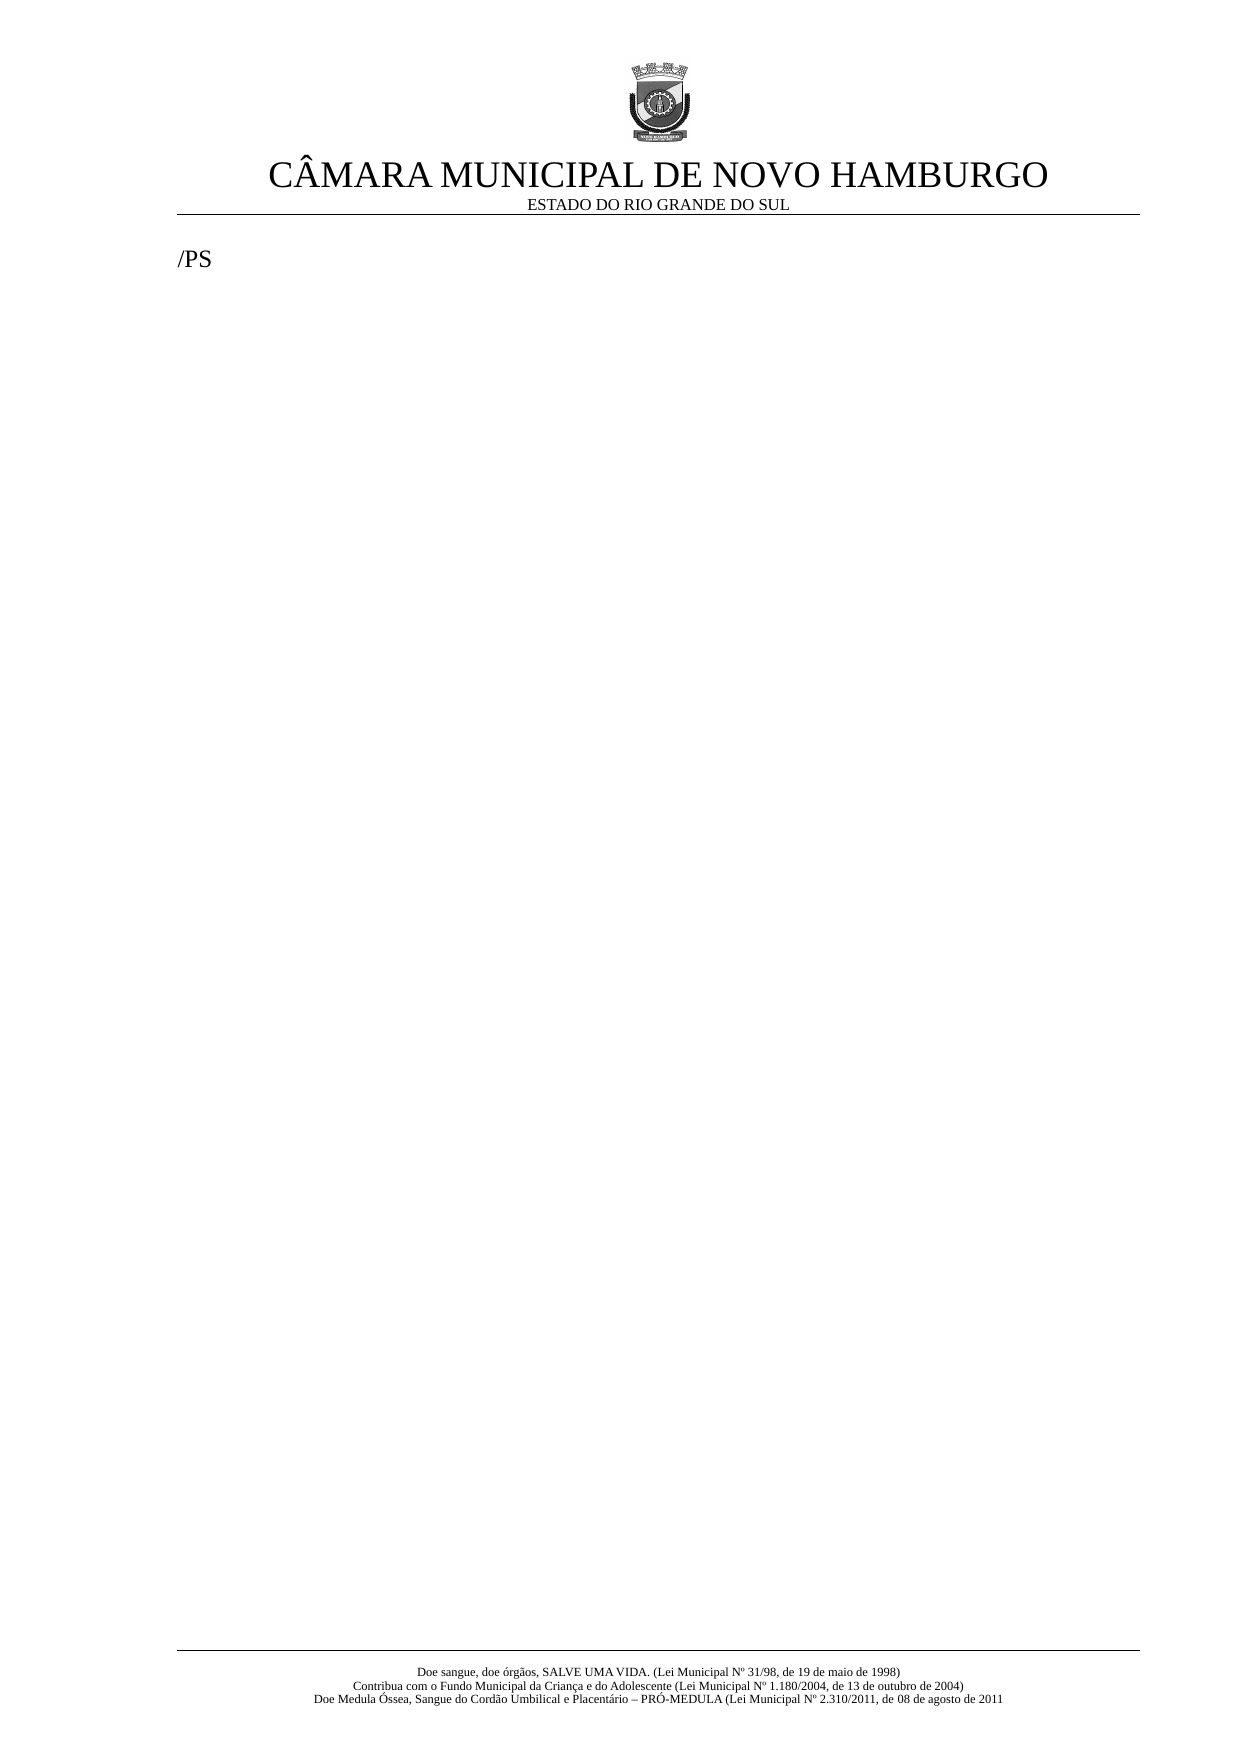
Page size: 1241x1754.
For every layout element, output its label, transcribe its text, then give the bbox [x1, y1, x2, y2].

text /PS [177, 245, 1140, 273]
